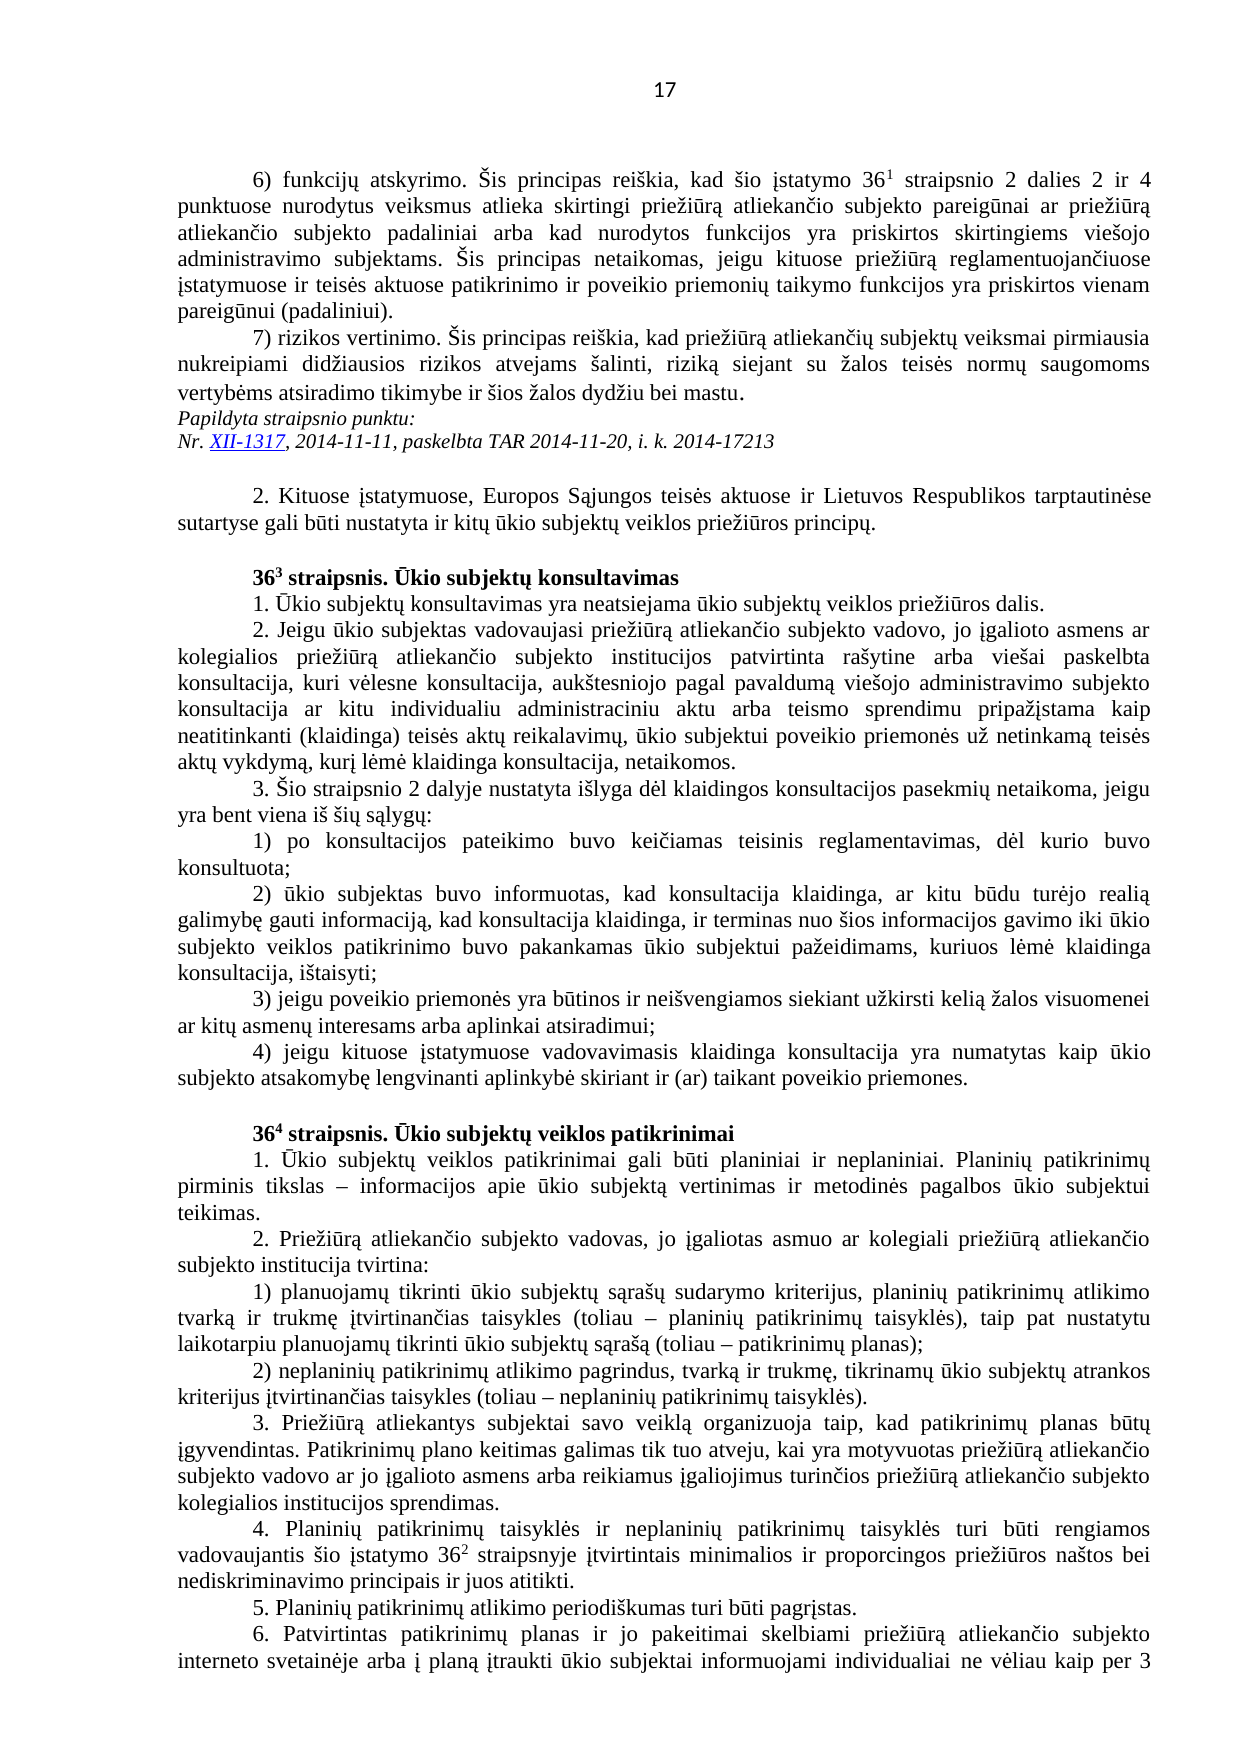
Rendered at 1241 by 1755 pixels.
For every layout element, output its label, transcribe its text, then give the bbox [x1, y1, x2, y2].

text 363 straipsnis. Ūkio subjektų konsultavimas [177, 564, 1152, 590]
text 7) rizikos vertinimo. Šis principas reiškia, kad priežiūrą atliekančių subjektų veiksmai pirmiausia nukreipiami didžiausios rizikos atvejams šalinti, riziką siejant su žalos teisės normų saugomoms vertybėms atsiradimo tikimybe ir šios žalos dydžiu bei mastu. [177, 324, 1152, 405]
text 6. Patvirtintas patikrinimų planas ir jo pakeitimai skelbiami priežiūrą atliekančio subjekto interneto svetainėje arba į planą įtraukti ūkio subjektai informuojami individualiai ne vėliau kaip per 3 [177, 1620, 1152, 1673]
text 1) planuojamų tikrinti ūkio subjektų sąrašų sudarymo kriterijus, planinių patikrinimų atlikimo tvarką ir trukmę įtvirtinančias taisykles (toliau – planinių patikrinimų taisyklės), taip pat nustatytu laikotarpiu planuojamų tikrinti ūkio subjektų sąrašą (toliau – patikrinimų planas); [177, 1278, 1152, 1357]
text 3) jeigu poveikio priemonės yra būtinos ir neišvengiamos siekiant užkirsti kelią žalos visuomenei ar kitų asmenų interesams arba aplinkai atsiradimui; [177, 985, 1152, 1038]
text 1. Ūkio subjektų konsultavimas yra neatsiejama ūkio subjektų veiklos priežiūros dalis. [177, 590, 1152, 616]
text 6) funkcijų atskyrimo. Šis principas reiškia, kad šio įstatymo 361 straipsnio 2 dalies 2 ir 4 punktuose nurodytus veiksmus atlieka skirtingi priežiūrą atliekančio subjekto pareigūnai ar priežiūrą atliekančio subjekto padaliniai arba kad nurodytos funkcijos yra priskirtos skirtingiems viešojo administravimo subjektams. Šis principas netaikomas, jeigu kituose priežiūrą reglamentuojančiuose įstatymuose ir teisės aktuose patikrinimo ir poveikio priemonių taikymo funkcijos yra priskirtos vienam pareigūnui (padaliniui). [177, 166, 1152, 324]
text 1. Ūkio subjektų veiklos patikrinimai gali būti planiniai ir neplaniniai. Planinių patikrinimų pirminis tikslas – informacijos apie ūkio subjektą vertinimas ir metodinės pagalbos ūkio subjektui teikimas. [177, 1146, 1152, 1225]
text 364 straipsnis. Ūkio subjektų veiklos patikrinimai [177, 1119, 1152, 1146]
text Papildyta straipsnio punktu: [177, 405, 1152, 429]
text 2. Kituose įstatymuose, Europos Sąjungos teisės aktuose ir Lietuvos Respublikos tarptautinėse sutartyse gali būti nustatyta ir kitų ūkio subjektų veiklos priežiūros principų. [177, 482, 1152, 535]
text 1) po konsultacijos pateikimo buvo keičiamas teisinis reglamentavimas, dėl kurio buvo konsultuota; [177, 827, 1152, 880]
text 5. Planinių patikrinimų atlikimo periodiškumas turi būti pagrįstas. [177, 1594, 1152, 1620]
text 4) jeigu kituose įstatymuose vadovavimasis klaidinga konsultacija yra numatytas kaip ūkio subjekto atsakomybę lengvinanti aplinkybė skiriant ir (ar) taikant poveikio priemones. [177, 1038, 1152, 1091]
text 2) ūkio subjektas buvo informuotas, kad konsultacija klaidinga, ar kitu būdu turėjo realią galimybę gauti informaciją, kad konsultacija klaidinga, ir terminas nuo šios informacijos gavimo iki ūkio subjekto veiklos patikrinimo buvo pakankamas ūkio subjektui pažeidimams, kuriuos lėmė klaidinga konsultacija, ištaisyti; [177, 880, 1152, 985]
text 4. Planinių patikrinimų taisyklės ir neplaninių patikrinimų taisyklės turi būti rengiamos vadovaujantis šio įstatymo 362 straipsnyje įtvirtintais minimalios ir proporcingos priežiūros naštos bei nediskriminavimo principais ir juos atitikti. [177, 1515, 1152, 1594]
text 2) neplaninių patikrinimų atlikimo pagrindus, tvarką ir trukmę, tikrinamų ūkio subjektų atrankos kriterijus įtvirtinančias taisykles (toliau – neplaninių patikrinimų taisyklės). [177, 1357, 1152, 1409]
text 3. Priežiūrą atliekantys subjektai savo veiklą organizuoja taip, kad patikrinimų planas būtų įgyvendintas. Patikrinimų plano keitimas galimas tik tuo atveju, kai yra motyvuotas priežiūrą atliekančio subjekto vadovo ar jo įgalioto asmens arba reikiamus įgaliojimus turinčios priežiūrą atliekančio subjekto kolegialios institucijos sprendimas. [177, 1409, 1152, 1515]
text Nr. XII-1317, 2014-11-11, paskelbta TAR 2014-11-20, i. k. 2014-17213 [177, 429, 1152, 453]
text 3. Šio straipsnio 2 dalyje nustatyta išlyga dėl klaidingos konsultacijos pasekmių netaikoma, jeigu yra bent viena iš šių sąlygų: [177, 774, 1152, 827]
text 2. Priežiūrą atliekančio subjekto vadovas, jo įgaliotas asmuo ar kolegiali priežiūrą atliekančio subjekto institucija tvirtina: [177, 1225, 1152, 1278]
text 2. Jeigu ūkio subjektas vadovaujasi priežiūrą atliekančio subjekto vadovo, jo įgalioto asmens ar kolegialios priežiūrą atliekančio subjekto institucijos patvirtinta rašytine arba viešai paskelbta konsultacija, kuri vėlesne konsultacija, aukštesniojo pagal pavaldumą viešojo administravimo subjekto konsultacija ar kitu individualiu administraciniu aktu arba teismo sprendimu pripažįstama kaip neatitinkanti (klaidinga) teisės aktų reikalavimų, ūkio subjektui poveikio priemonės už netinkamą teisės aktų vykdymą, kurį lėmė klaidinga konsultacija, netaikomos. [177, 616, 1152, 774]
